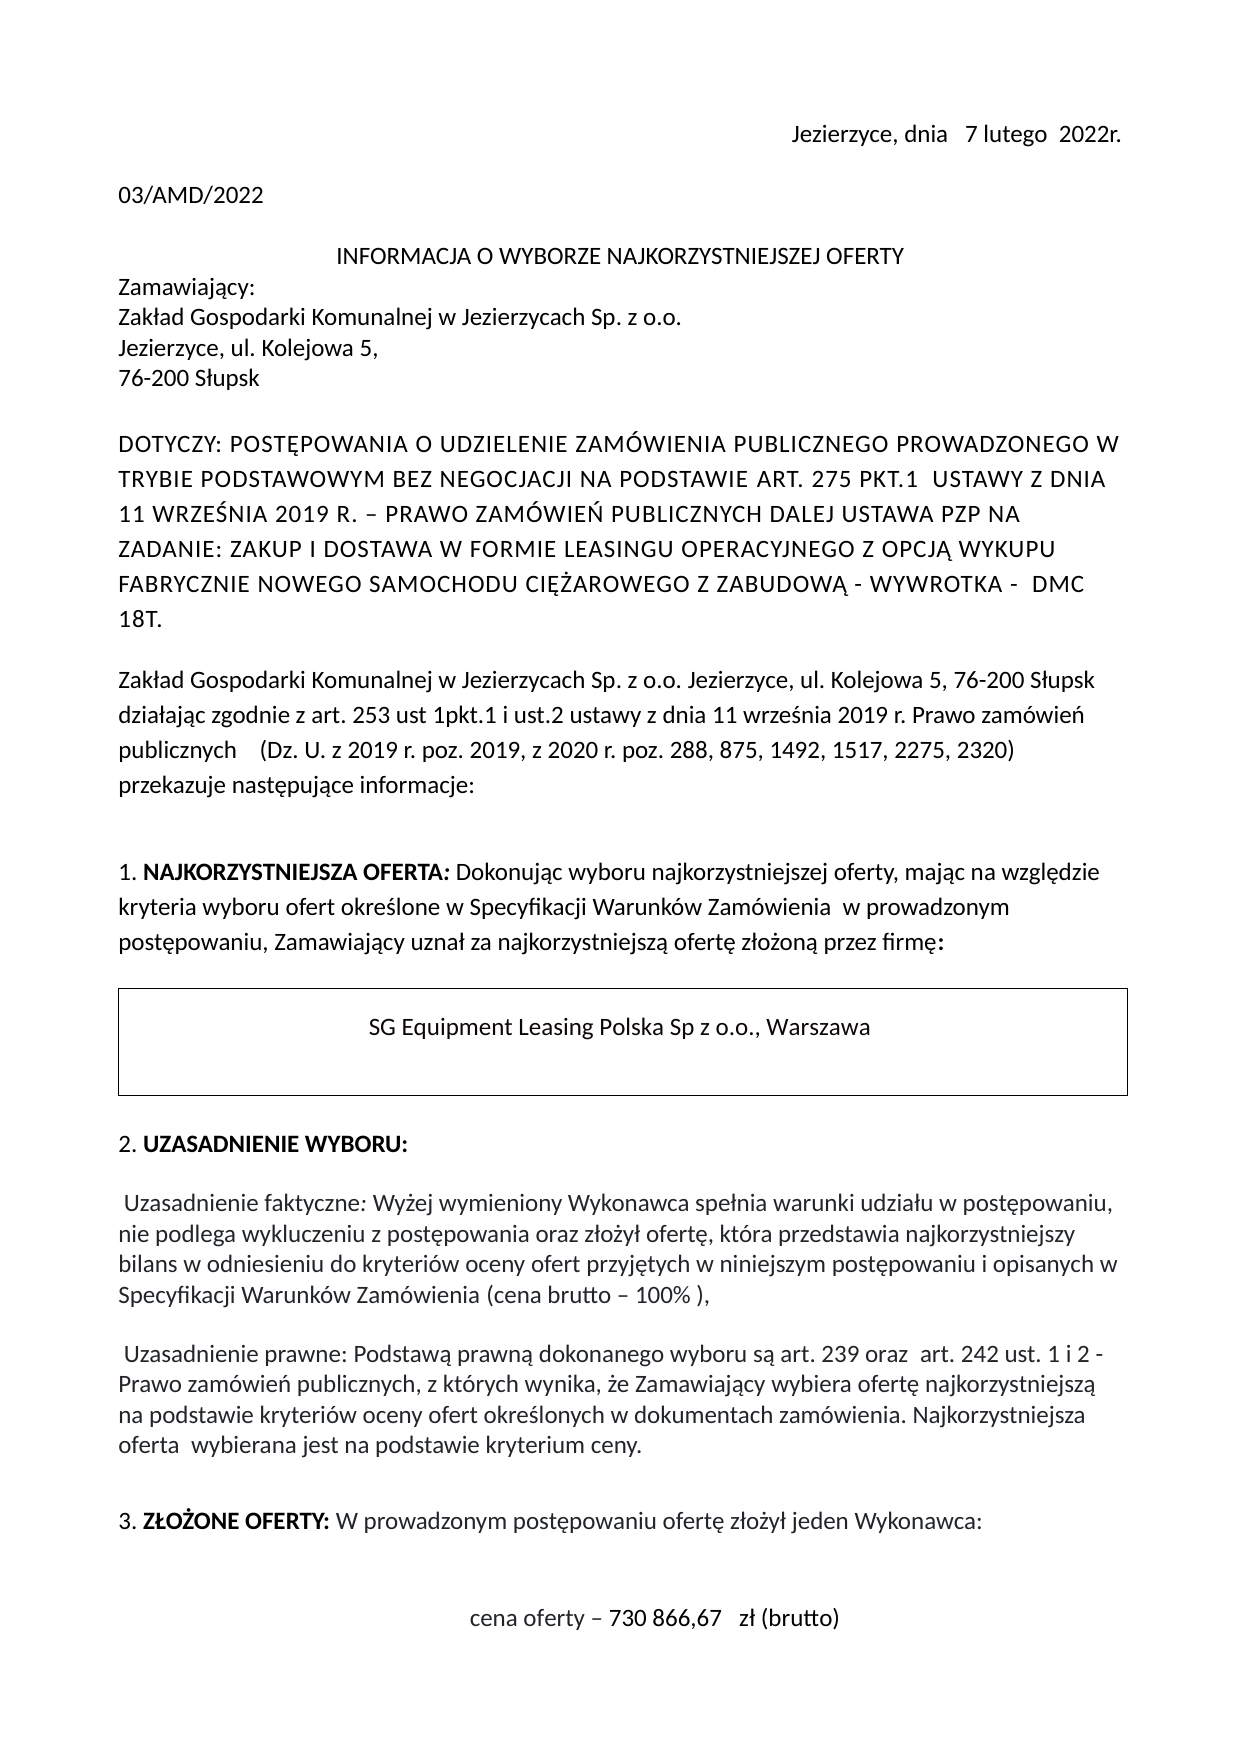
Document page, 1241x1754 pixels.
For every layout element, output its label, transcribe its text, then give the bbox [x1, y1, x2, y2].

text Dotyczy: postępowania o udzielenie zamówienia publicznego prowadzonego w trybie podstawowym bez negocjacji na podstawie art. 275 pkt.1 ustawy z dnia 11 września 2019 r. – Prawo zamówień publicznych dalej Ustawa Pzp na zadanie: ZAKUP I DOSTAWA W FORMIE LEASINGU OPERACYJNEGO Z OPCJĄ WYKUPU FABRYCZNIE NOWEGO SAMOCHODU CIĘŻAROWEGO Z ZABUDOWĄ - WYWROTKA - DMC 18T. [118, 428, 1122, 633]
text 03/AMD/2022 [118, 179, 1122, 210]
text Jezierzyce, dnia 7 lutego 2022r. [118, 118, 1122, 149]
text Uzasadnienie faktyczne: Wyżej wymieniony Wykonawca spełnia warunki udziału w postępowaniu, nie podlega wykluczeniu z postępowania oraz złożył ofertę, która przedstawia najkorzystniejszy bilans w odniesieniu do kryteriów oceny ofert przyjętych w niniejszym postępowaniu i opisanych w Specyfikacji Warunków Zamówienia (cena brutto – 100% ), [118, 1187, 1122, 1309]
table_header SG Equipment Leasing Polska Sp z o.o., Warszawa [119, 989, 1127, 1095]
list cena oferty – 730 866,67 zł (brutto) [156, 1602, 1122, 1632]
text 1. NAJKORZYSTNIEJSZA OFERTA: Dokonując wyboru najkorzystniejszej oferty, mając na względzie kryteria wyboru ofert określone w Specyfikacji Warunków Zamówienia w prowadzonym postępowaniu, Zamawiający uznał za najkorzystniejszą ofertę złożoną przez firmę: [118, 857, 1122, 957]
text Uzasadnienie prawne: Podstawą prawną dokonanego wyboru są art. 239 oraz art. 242 ust. 1 i 2 - Prawo zamówień publicznych, z których wynika, że Zamawiający wybiera ofertę najkorzystniejszą na podstawie kryteriów oceny ofert określonych w dokumentach zamówienia. Najkorzystniejsza oferta wybierana jest na podstawie kryterium ceny. [118, 1338, 1122, 1460]
text 76-200 Słupsk [118, 362, 1122, 393]
text INFORMACJA O WYBORZE NAJKORZYSTNIEJSZEJ OFERTY [118, 240, 1122, 271]
text 2. UZASADNIENIE WYBORU: [118, 1128, 1122, 1158]
text 3. ZŁOŻONE OFERTY: W prowadzonym postępowaniu ofertę złożył jeden Wykonawca: [118, 1505, 1122, 1536]
text Zamawiający: [118, 271, 1122, 301]
text Jezierzyce, ul. Kolejowa 5, [118, 332, 1122, 362]
text Zakład Gospodarki Komunalnej w Jezierzycach Sp. z o.o. Jezierzyce, ul. Kolejowa 5, 76-200 Słupsk działając zgodnie z art. 253 ust 1pkt.1 i ust.2 ustawy z dnia 11 września 2019 r. Prawo zamówień publicznych (Dz. U. z 2019 r. poz. 2019, z 2020 r. poz. 288, 875, 1492, 1517, 2275, 2320) przekazuje następujące informacje: [118, 664, 1122, 799]
text Zakład Gospodarki Komunalnej w Jezierzycach Sp. z o.o. [118, 301, 1122, 332]
